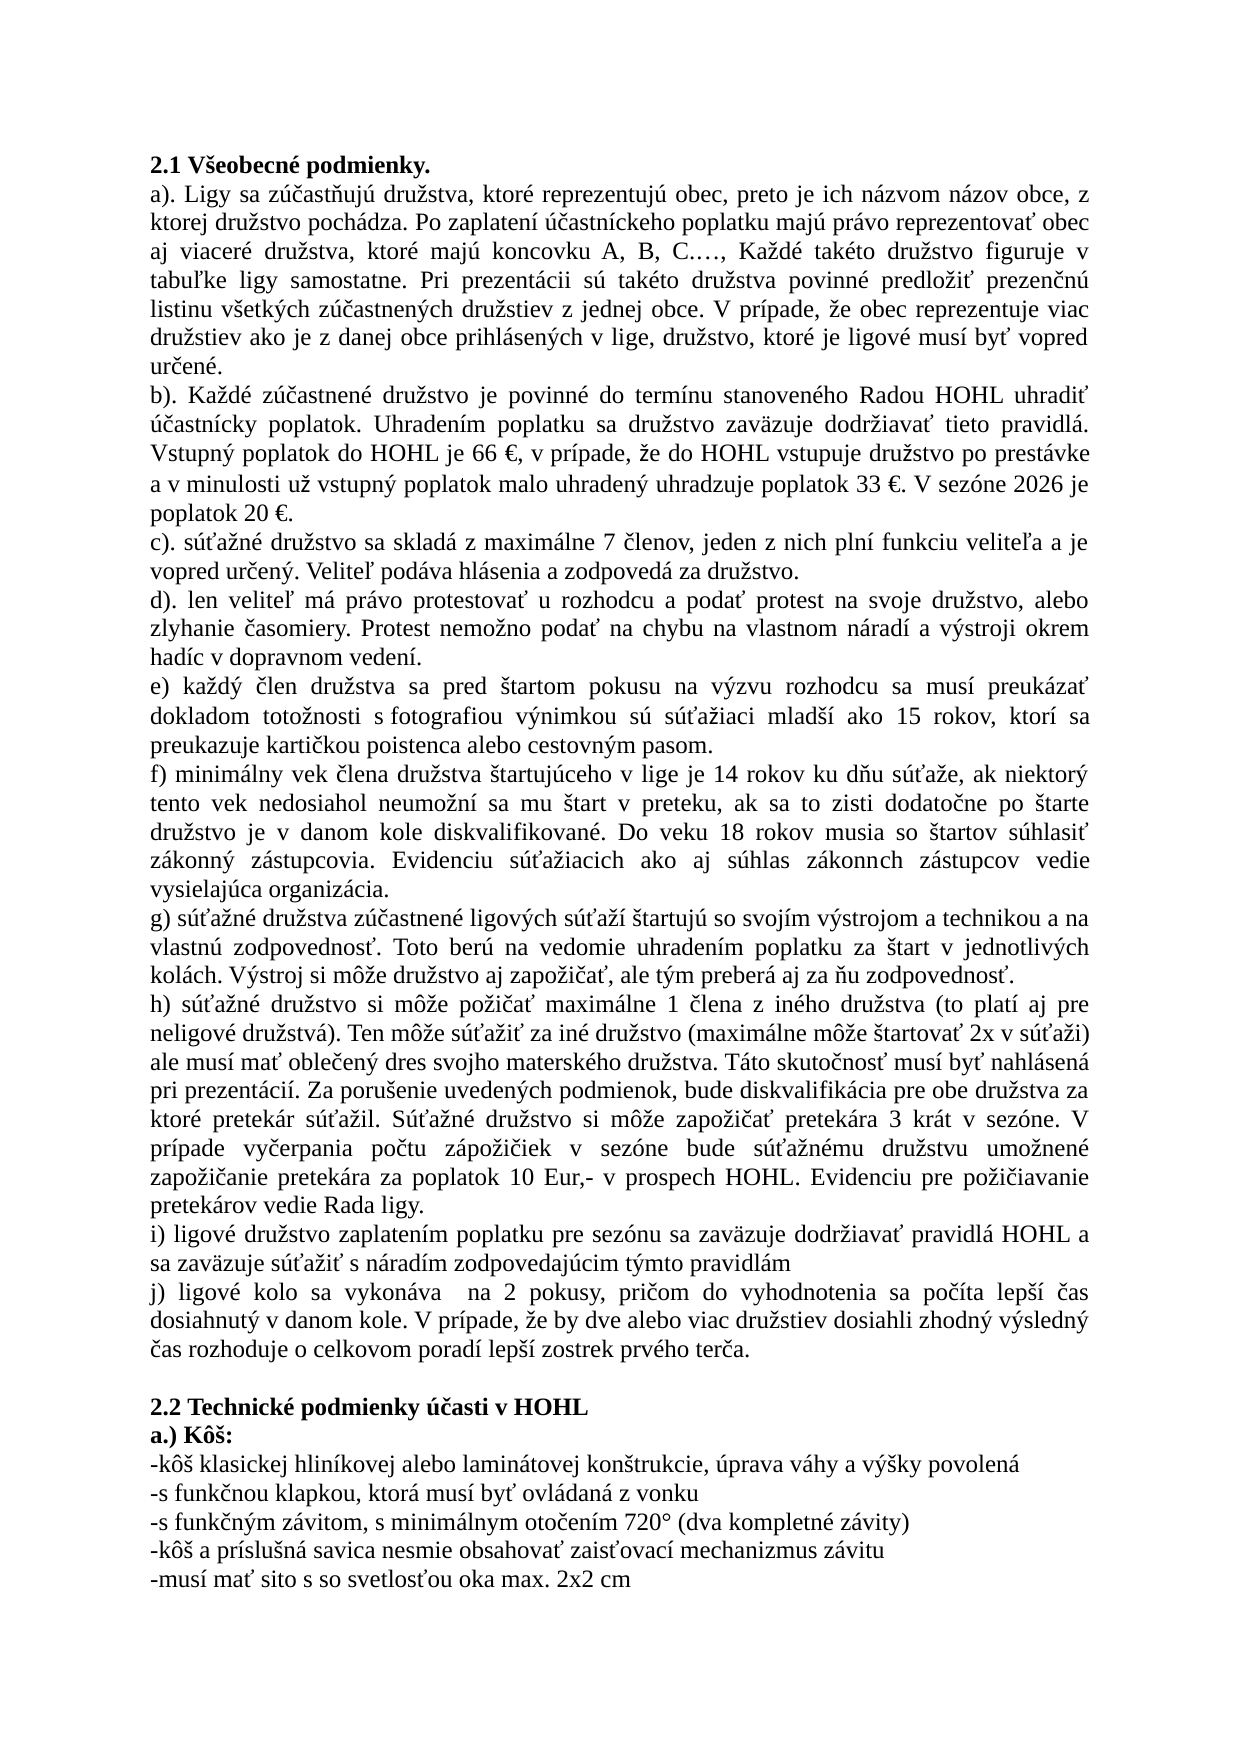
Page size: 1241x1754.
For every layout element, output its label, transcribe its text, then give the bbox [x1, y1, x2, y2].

text a.) Kôš: [150, 1420, 1090, 1449]
text -s funkčnou klapkou, ktorá musí byť ovládaná z vonku [150, 1478, 1090, 1507]
text 2.1 Všeobecné podmienky. [150, 150, 1090, 179]
text -s funkčným závitom, s minimálnym otočením 720° (dva kompletné závity) [150, 1507, 1090, 1535]
text b). Každé zúčastnené družstvo je povinné do termínu stanoveného Radou HOHL uhradiť účastnícky poplatok. Uhradením poplatku sa družstvo zaväzuje dodržiavať tieto pravidlá. Vstupný poplatok do HOHL je 66 €, v prípade, že do HOHL vstupuje družstvo po prestávke a v minulosti už vstupný poplatok malo uhradený uhradzuje poplatok 33 €. V sezóne 2026 je poplatok 20 €. [150, 380, 1090, 527]
text e) každý člen družstva sa pred štartom pokusu na výzvu rozhodcu sa musí preukázať dokladom totožnosti s fotografiou výnimkou sú súťažiaci mladší ako 15 rokov, ktorí sa preukazuje kartičkou poistenca alebo cestovným pasom. [150, 671, 1090, 759]
text a). Ligy sa zúčastňujú družstva, ktoré reprezentujú obec, preto je ich názvom názov obce, z ktorej družstvo pochádza. Po zaplatení účastníckeho poplatku majú právo reprezentovať obec aj viaceré družstva, ktoré majú koncovku A, B, C.…, Každé takéto družstvo figuruje v tabuľke ligy samostatne. Pri prezentácii sú takéto družstva povinné predložiť prezenčnú listinu všetkých zúčastnených družstiev z jednej obce. V prípade, že obec reprezentuje viac družstiev ako je z danej obce prihlásených v lige, družstvo, ktoré je ligové musí byť vopred určené. [150, 179, 1090, 380]
text c). súťažné družstvo sa skladá z maximálne 7 členov, jeden z nich plní funkciu veliteľa a je vopred určený. Veliteľ podáva hlásenia a zodpovedá za družstvo. [150, 527, 1090, 585]
text d). len veliteľ má právo protestovať u rozhodcu a podať protest na svoje družstvo, alebo zlyhanie časomiery. Protest nemožno podať na chybu na vlastnom náradí a výstroji okrem hadíc v dopravnom vedení. [150, 585, 1090, 671]
text 2.2 Technické podmienky účasti v HOHL [150, 1392, 1090, 1420]
text h) súťažné družstvo si môže požičať maximálne 1 člena z iného družstva (to platí aj pre neligové družstvá). Ten môže súťažiť za iné družstvo (maximálne môže štartovať 2x v súťaži) ale musí mať oblečený dres svojho materského družstva. Táto skutočnosť musí byť nahlásená pri prezentácií. Za porušenie uvedených podmienok, bude diskvalifikácia pre obe družstva za ktoré pretekár súťažil. Súťažné družstvo si môže zapožičať pretekára 3 krát v sezóne. V prípade vyčerpania počtu zápožičiek v sezóne bude súťažnému družstvu umožnené zapožičanie pretekára za poplatok 10 Eur,- v prospech HOHL. Evidenciu pre požičiavanie pretekárov vedie Rada ligy. [150, 989, 1090, 1219]
text j) ligové kolo sa vykonáva na 2 pokusy, pričom do vyhodnotenia sa počíta lepší čas dosiahnutý v danom kole. V prípade, že by dve alebo viac družstiev dosiahli zhodný výsledný čas rozhoduje o celkovom poradí lepší zostrek prvého terča. [150, 1277, 1090, 1363]
text -kôš a príslušná savica nesmie obsahovať zaisťovací mechanizmus závitu [150, 1535, 1090, 1564]
text g) súťažné družstva zúčastnené ligových súťaží štartujú so svojím výstrojom a technikou a na vlastnú zodpovednosť. Toto berú na vedomie uhradením poplatku za štart v jednotlivých kolách. Výstroj si môže družstvo aj zapožičať, ale tým preberá aj za ňu zodpovednosť. [150, 903, 1090, 989]
text f) minimálny vek člena družstva štartujúceho v lige je 14 rokov ku dňu súťaže, ak niektorý tento vek nedosiahol neumožní sa mu štart v preteku, ak sa to zisti dodatočne po štarte družstvo je v danom kole diskvalifikované. Do veku 18 rokov musia so štartov súhlasiť zákonný zástupcovia. Evidenciu súťažiacich ako aj súhlas zákonn‎ch zástupcov vedie vysielajúca organizácia. [150, 759, 1090, 903]
text -musí mať sito s so svetlosťou oka max. 2x2 cm [150, 1564, 1090, 1593]
text i) ligové družstvo zaplatením poplatku pre sezónu sa zaväzuje dodržiavať pravidlá HOHL a sa zaväzuje súťažiť s náradím zodpovedajúcim týmto pravidlám [150, 1219, 1090, 1277]
text -kôš klasickej hliníkovej alebo laminátovej konštrukcie, úprava váhy a výšky povolená [150, 1449, 1090, 1478]
